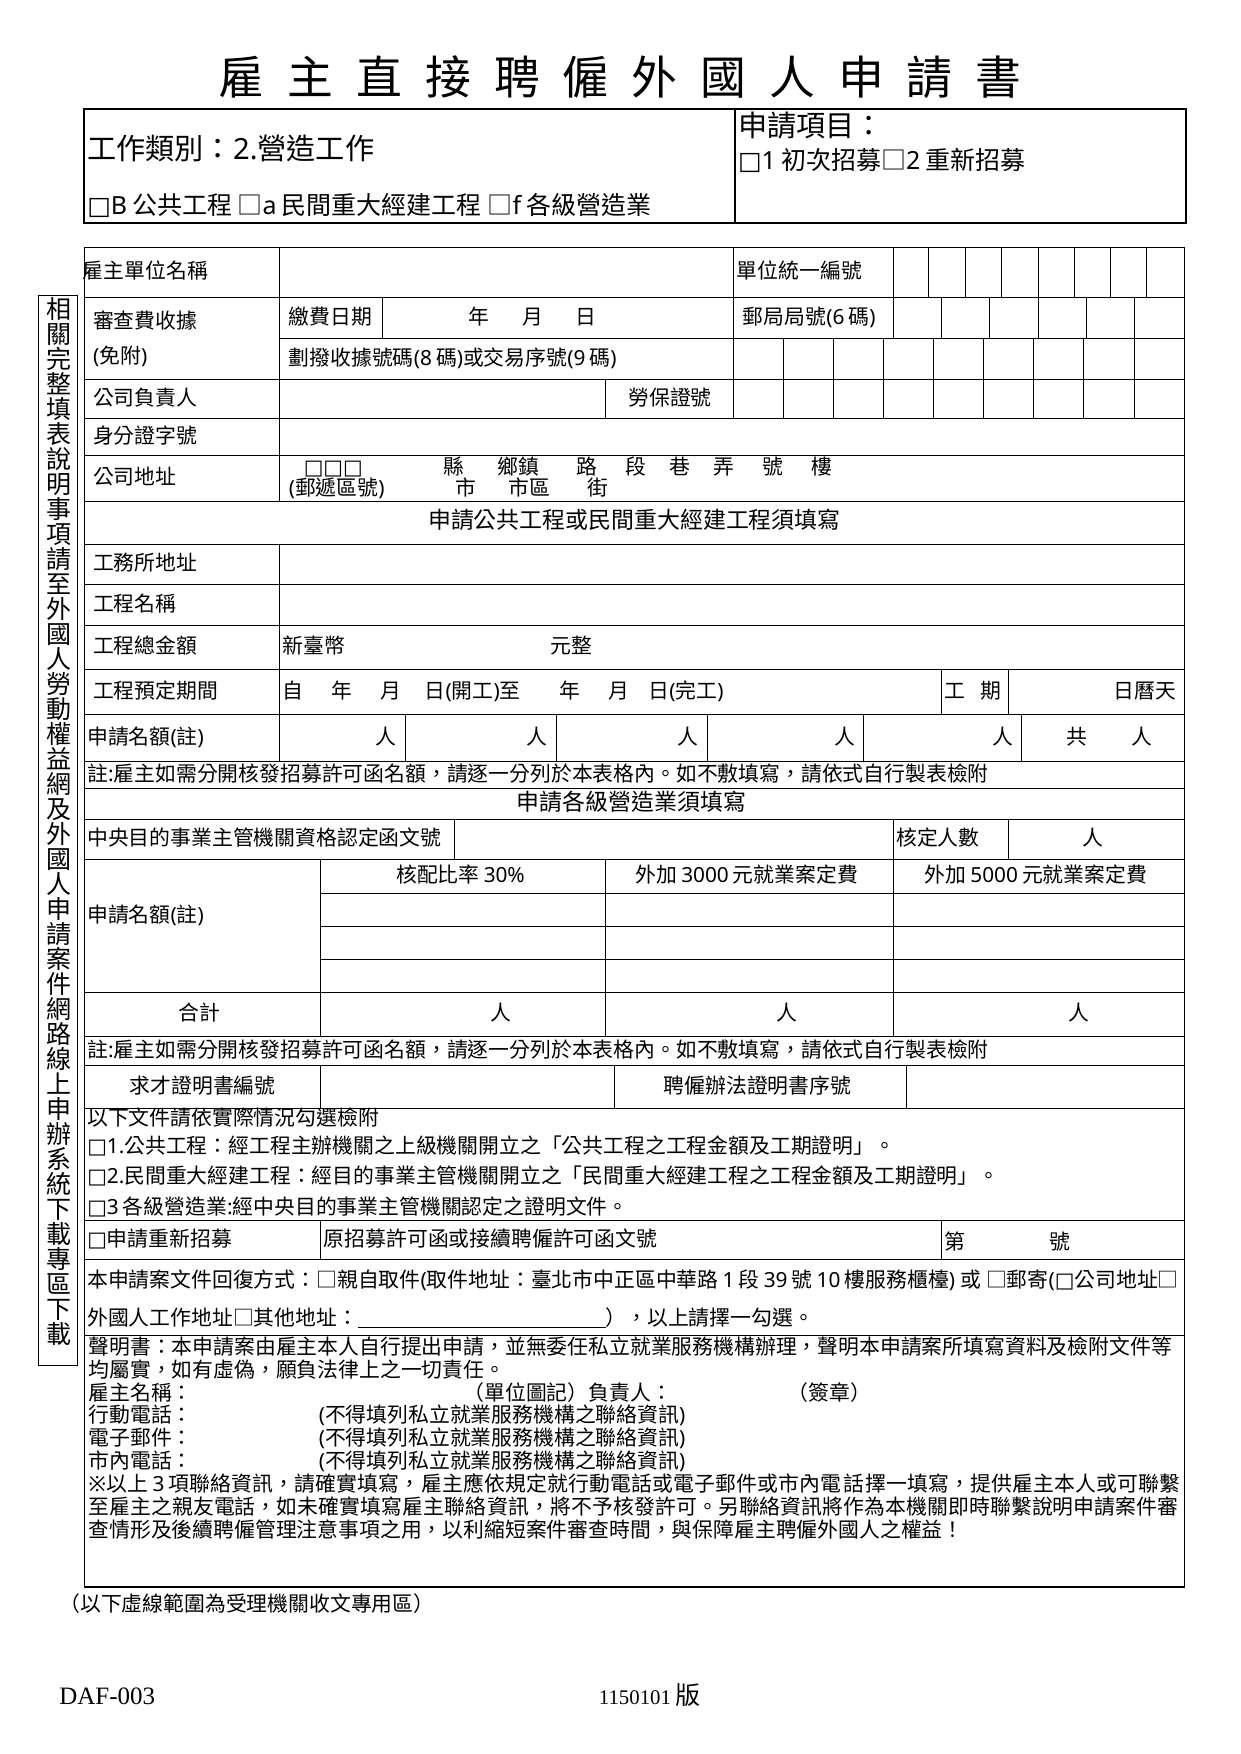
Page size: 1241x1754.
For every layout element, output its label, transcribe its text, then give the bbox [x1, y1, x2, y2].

table_cell 工期 [942, 670, 1008, 713]
table_header [894, 248, 928, 297]
table_cell 人 [1009, 820, 1184, 859]
table_cell [894, 894, 1184, 926]
table_header [1075, 248, 1110, 297]
table_cell 繳費日期 [280, 298, 382, 338]
table_cell [734, 339, 783, 379]
table_cell 註:雇主如需分開核發招募許可函名額，請逐一分列於本表格內。如不敷填寫，請依式自行製表檢附 [85, 762, 1184, 788]
table_cell 合計 [85, 993, 320, 1036]
text （以下虛線範圍為受理機關收文專用區） [59, 1587, 1181, 1618]
table_cell 共 人 [1022, 715, 1184, 761]
table_cell [321, 1066, 614, 1107]
table_cell [934, 339, 983, 379]
table_cell [942, 298, 989, 338]
table_cell 公司負責人 [85, 380, 279, 417]
table_cell 申請名額(註) [85, 860, 320, 992]
table_cell [280, 380, 605, 417]
table_cell [280, 585, 1184, 625]
table_cell [321, 960, 605, 992]
table_cell □申請重新招募 [85, 1221, 320, 1259]
table_cell [984, 339, 1033, 379]
table_cell 新臺幣 元整 [280, 626, 1184, 669]
table_cell [907, 1066, 1184, 1107]
table_cell 日曆天 [1009, 670, 1184, 713]
table_header 申請項目： □1初次招募□2重新招募 [736, 110, 1185, 222]
table_cell [784, 380, 833, 417]
table_cell 工程預定期間 [85, 670, 279, 713]
table_header [966, 248, 1001, 297]
table_header [280, 248, 733, 297]
table_cell 工程名稱 [85, 585, 279, 625]
table_cell [934, 380, 983, 417]
table_cell 人 [557, 715, 707, 761]
table_cell □□□ 縣 鄉鎮 路 段 巷 弄 號 樓 (郵遞區號) 市 市區 街 [280, 456, 1184, 501]
table_cell [455, 820, 893, 859]
table_cell [784, 339, 833, 379]
table_cell [984, 380, 1033, 417]
table_cell [1034, 380, 1083, 417]
text 相關完整填表說明事項請至外國人勞動權益網及外國人申請案件網路線上申辦系統下載專區下載 [40, 296, 77, 1365]
table_cell [1135, 298, 1184, 338]
table_header [1039, 248, 1074, 297]
table_cell 人 [864, 715, 1021, 761]
table_cell [1135, 380, 1184, 417]
table_cell 核定人數 [894, 820, 1008, 859]
table_cell 身分證字號 [85, 419, 279, 455]
table_header [929, 248, 965, 297]
table_header 雇主單位名稱 [85, 248, 279, 297]
table_cell 聘僱辦法證明書序號 [615, 1066, 906, 1107]
table_cell [1084, 380, 1134, 417]
table_cell [1034, 339, 1083, 379]
table_cell [606, 960, 893, 992]
table_cell 人 [321, 993, 605, 1036]
table_cell 審查費收據 (免附) [85, 298, 279, 379]
table_cell 申請名額(註) [85, 715, 279, 761]
table_cell 工程總金額 [85, 626, 279, 669]
table_cell 聲明書：本申請案由雇主本人自行提出申請，並無委任私立就業服務機構辦理，聲明本申請案所填寫資料及檢附文件等均屬實，如有虛偽，願負法律上之一切責任。 雇主名稱： （單位圖記）負責人： （簽章） 行動電話： (不得填列私立就業服務機構之聯絡資訊) 電子郵件： (不得填列私立就業服務機構之聯絡資訊) 市內電話： (不得填列私立就業服務機構之聯絡資訊) ※以上3項聯絡資訊，請確實填寫，雇主應依規定就行動電話或電子郵件或市內電話擇一填寫，提供雇主本人或可聯繫至雇主之親友電話，如未確實填寫雇主聯絡資訊，將不予核發許可。另聯絡資訊將作為本機關即時聯繫說明申請案件審查情形及後續聘僱管理注意事項之用，以利縮短案件審查時間，與保障雇主聘僱外國人之權益！ [85, 1336, 1184, 1586]
table_cell 人 [708, 715, 863, 761]
table_cell [834, 380, 883, 417]
table_cell [734, 380, 783, 417]
table_cell 勞保證號 [606, 380, 733, 417]
table_cell [894, 298, 941, 338]
table_cell [606, 894, 893, 926]
table_cell 人 [280, 715, 405, 761]
table_cell 年 月 日 [383, 298, 733, 338]
table_cell [280, 419, 1184, 455]
table_cell 郵局局號(6碼) [734, 298, 893, 338]
table_header [1147, 248, 1184, 297]
table_cell [884, 339, 933, 379]
table_cell 人 [894, 993, 1184, 1036]
table_header 工作類別：2.營造工作 □B公共工程 □a民間重大經建工程 □f各級營造業 [85, 110, 734, 222]
table_cell [834, 339, 883, 379]
table_header [1002, 248, 1038, 297]
table_cell [321, 927, 605, 959]
table_cell 人 [606, 993, 893, 1036]
table_cell 申請公共工程或民間重大經建工程須填寫 [85, 502, 1184, 544]
table_cell 原招募許可函或接續聘僱許可函文號 [321, 1221, 941, 1259]
table_cell [990, 298, 1038, 338]
table_cell 中央目的事業主管機關資格認定函文號 [85, 820, 454, 859]
table_cell [884, 380, 933, 417]
text 雇主直接聘僱外國人申請書 [218, 41, 1022, 107]
table_cell [1087, 298, 1134, 338]
table_cell 本申請案文件回復方式：□親自取件(取件地址：臺北市中正區中華路1段39號10樓服務櫃檯) 或 □郵寄(□公司地址□外國人工作地址□其他地址： ），以上請擇一勾選。 [85, 1260, 1184, 1335]
table_cell [1084, 339, 1134, 379]
table_cell 公司地址 [85, 456, 279, 501]
table_cell 劃撥收據號碼(8碼)或交易序號(9碼) [280, 339, 733, 379]
table_cell 人 [406, 715, 556, 761]
table_cell 申請各級營造業須填寫 [85, 789, 1184, 819]
table_header 單位統一編號 [734, 248, 893, 297]
table_cell [894, 927, 1184, 959]
table_cell [321, 894, 605, 926]
table_cell [606, 927, 893, 959]
table_cell [1039, 298, 1086, 338]
table_cell 註:雇主如需分開核發招募許可函名額，請逐一分列於本表格內。如不敷填寫，請依式自行製表檢附 [85, 1037, 1184, 1065]
table_cell 以下文件請依實際情況勾選檢附 □1.公共工程：經工程主辦機關之上級機關開立之「公共工程之工程金額及工期證明」。 □2.民間重大經建工程：經目的事業主管機關開立之「民間重大經建工程之工程金額及工期證明」。 □3各級營造業:經中央目的事業主管機關認定之證明文件。 [85, 1109, 1184, 1220]
table_header [1111, 248, 1146, 297]
table_cell 外加3000元就業案定費 [606, 860, 893, 893]
table_cell [894, 960, 1184, 992]
table_cell 核配比率30% [321, 860, 605, 893]
table_cell 求才證明書編號 [85, 1066, 320, 1107]
table_cell [280, 545, 1184, 584]
table_cell 第 號 [942, 1221, 1184, 1259]
table_cell [1135, 339, 1184, 379]
table_cell 工務所地址 [85, 545, 279, 584]
table_cell 自 年 月 日(開工)至 年 月 日(完工) [280, 670, 941, 713]
table_cell 外加5000元就業案定費 [894, 860, 1184, 893]
